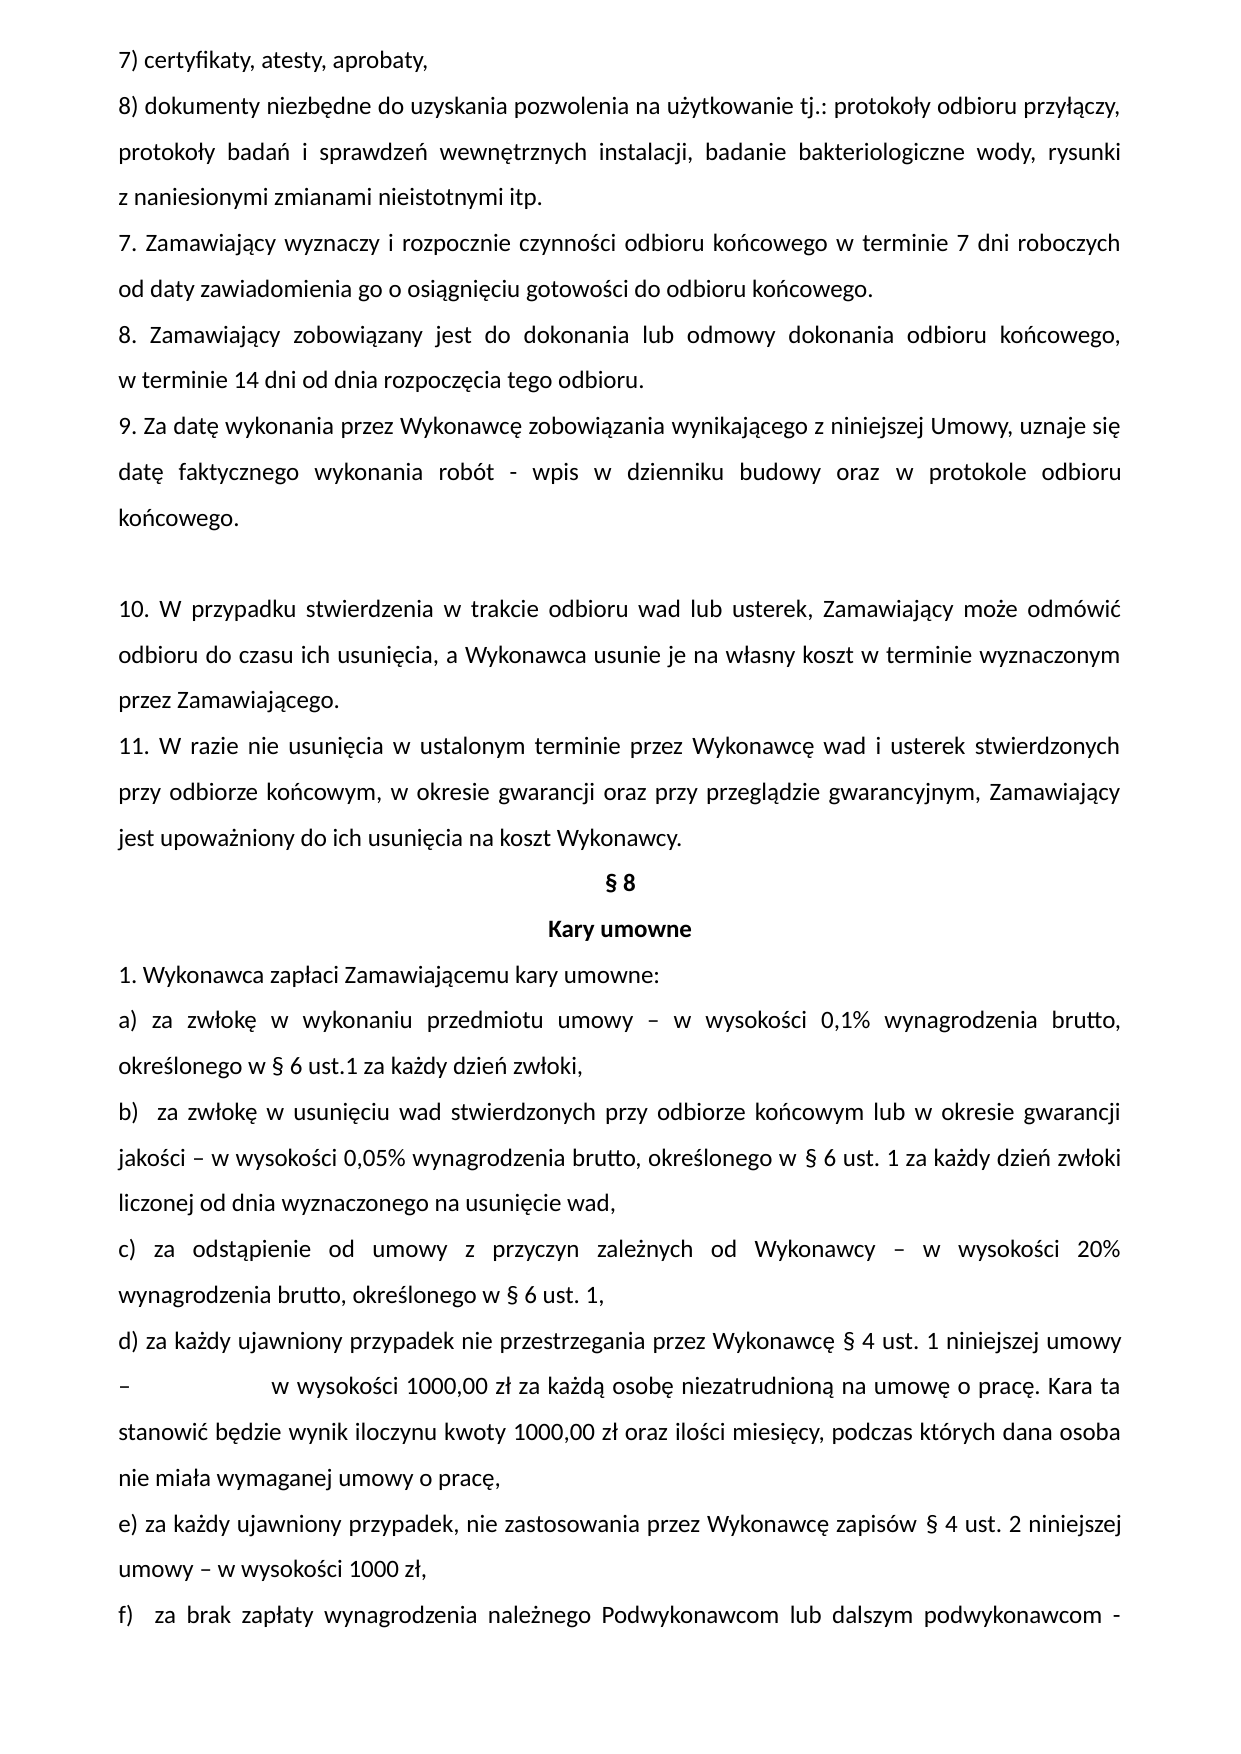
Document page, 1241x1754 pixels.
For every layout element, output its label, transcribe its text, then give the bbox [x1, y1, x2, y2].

text f) za brak zapłaty wynagrodzenia należnego Podwykonawcom lub dalszym podwykonawcom [118, 1599, 1122, 1630]
text e) za każdy ujawniony przypadek, nie zastosowania przez Wykonawcę zapisów § 4 ust. 2 niniejszej umowy – w wysokości 1000 zł, [118, 1508, 1122, 1584]
text d) za każdy ujawniony przypadek nie przestrzegania przez Wykonawcę § 4 ust. 1 niniejszej umowy – w wysokości 1000,00 zł za każdą osobę niezatrudnioną na umowę o pracę. Kara ta stanowić będzie wynik iloczynu kwoty 1000,00 zł oraz ilości miesięcy, podczas których dana osoba nie miała wymaganej umowy o pracę, [118, 1325, 1122, 1492]
text c) za odstąpienie od umowy z przyczyn zależnych od Wykonawcy – w wysokości 20% wynagrodzenia brutto, określonego w § 6 ust. 1, [118, 1233, 1122, 1309]
text 11. W razie nie usunięcia w ustalonym terminie przez Wykonawcę wad i usterek stwierdzonych przy odbiorze końcowym, w okresie gwarancji oraz przy przeglądzie gwarancyjnym, Zamawiający jest upoważniony do ich usunięcia na koszt Wykonawcy. [118, 730, 1122, 852]
text 8. Zamawiający zobowiązany jest do dokonania lub odmowy dokonania odbioru końcowego, w terminie 14 dni od dnia rozpoczęcia tego odbioru. [118, 319, 1122, 395]
text 7. Zamawiający wyznaczy i rozpocznie czynności odbioru końcowego w terminie 7 dni roboczych od daty zawiadomienia go o osiągnięciu gotowości do odbioru końcowego. [118, 227, 1122, 303]
text 1. Wykonawca zapłaci Zamawiającemu kary umowne: [118, 959, 1122, 989]
text 7) certyfikaty, atesty, aprobaty, [118, 44, 1122, 75]
text § 8 [118, 867, 1122, 898]
text 8) dokumenty niezbędne do uzyskania pozwolenia na użytkowanie tj.: protokoły odbioru przyłączy, protokoły badań i sprawdzeń wewnętrznych instalacji, badanie bakteriologiczne wody, rysunki z naniesionymi zmianami nieistotnymi itp. [118, 90, 1122, 212]
text Kary umowne [118, 913, 1122, 944]
text a) za zwłokę w wykonaniu przedmiotu umowy – w wysokości 0,1% wynagrodzenia brutto, określonego w § 6 ust.1 za każdy dzień zwłoki, [118, 1005, 1122, 1081]
text b) za zwłokę w usunięciu wad stwierdzonych przy odbiorze końcowym lub w okresie gwarancji jakości – w wysokości 0,05% wynagrodzenia brutto, określonego w § 6 ust. 1 za każdy dzień zwłoki liczonej od dnia wyznaczonego na usunięcie wad, [118, 1096, 1122, 1218]
text 9. Za datę wykonania przez Wykonawcę zobowiązania wynikającego z niniejszej Umowy, uznaje się datę faktycznego wykonania robót - wpis w dzienniku budowy oraz w protokole odbioru końcowego. [118, 410, 1122, 532]
text 10. W przypadku stwierdzenia w trakcie odbioru wad lub usterek, Zamawiający może odmówić odbioru do czasu ich usunięcia, a Wykonawca usunie je na własny koszt w terminie wyznaczonym przez Zamawiającego. [118, 593, 1122, 715]
